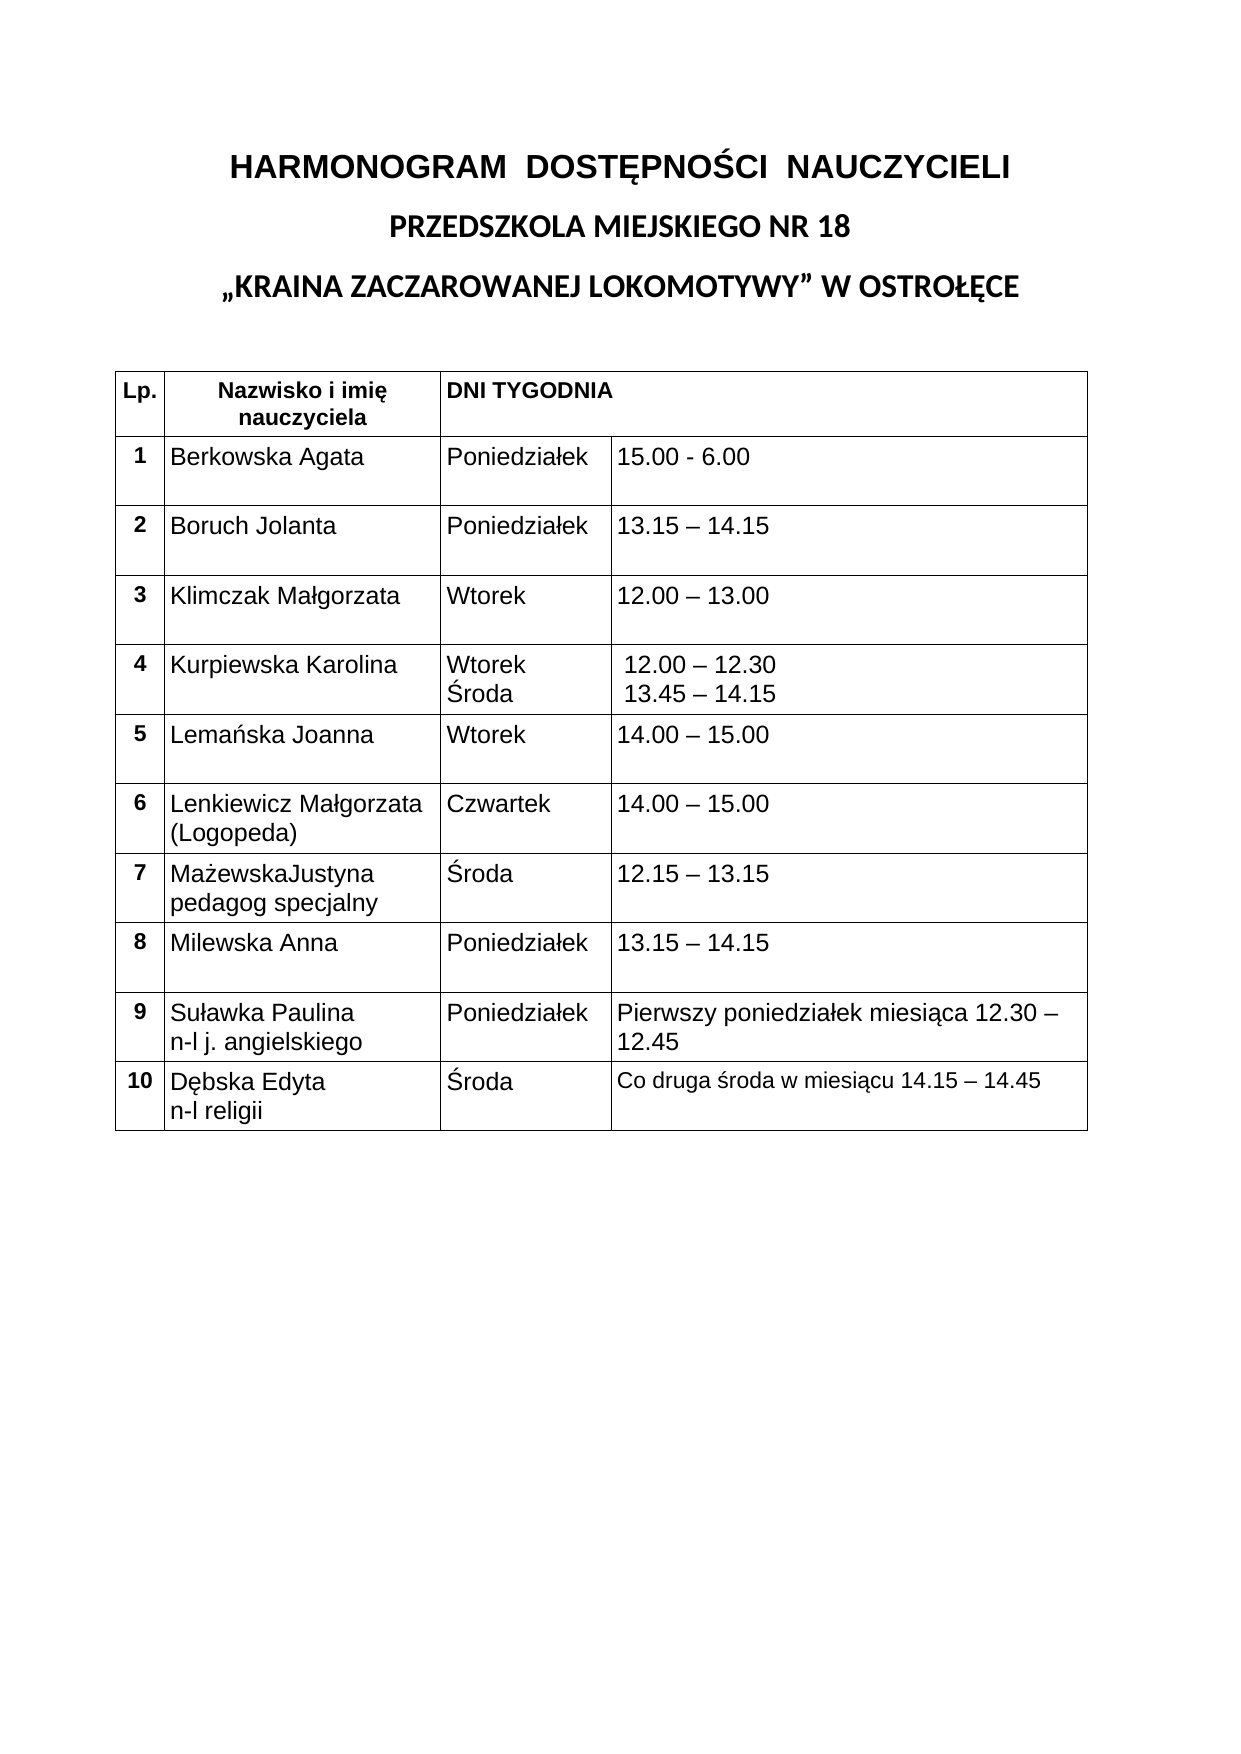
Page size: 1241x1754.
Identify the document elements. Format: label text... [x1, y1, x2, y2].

table_cell 6 [116, 784, 164, 852]
text PRZEDSZKOLA MIEJSKIEGO NR 18 [148, 205, 1093, 246]
table_cell Dębska Edyta n-l religii [165, 1062, 440, 1130]
table_cell Lenkiewicz Małgorzata (Logopeda) [165, 784, 440, 852]
table_cell Pierwszy poniedziałek miesiąca 12.30 – 12.45 [612, 993, 1087, 1061]
table_cell 13.15 – 14.15 [612, 506, 1087, 574]
table_cell 8 [116, 923, 164, 991]
table_cell 12.15 – 13.15 [612, 854, 1087, 922]
table_cell Wtorek Środa [441, 645, 611, 713]
table_cell 4 [116, 645, 164, 713]
table_cell 15.00 - 6.00 [612, 437, 1087, 505]
table_cell Wtorek [441, 715, 611, 783]
table_cell 5 [116, 715, 164, 783]
text HARMONOGRAM DOSTĘPNOŚCI NAUCZYCIELI [148, 148, 1093, 186]
table_cell Boruch Jolanta [165, 506, 440, 574]
table_header Nazwisko i imię nauczyciela [165, 372, 440, 436]
table_cell Środa [441, 1062, 611, 1130]
table_cell Poniedziałek [441, 437, 611, 505]
table_cell 14.00 – 15.00 [612, 715, 1087, 783]
table_cell 9 [116, 993, 164, 1061]
table_cell Poniedziałek [441, 923, 611, 991]
table_cell 14.00 – 15.00 [612, 784, 1087, 852]
table_cell 7 [116, 854, 164, 922]
table_cell Kurpiewska Karolina [165, 645, 440, 713]
table_cell Suławka Paulina n-l j. angielskiego [165, 993, 440, 1061]
table_cell Klimczak Małgorzata [165, 576, 440, 644]
table_cell Środa [441, 854, 611, 922]
table_cell 3 [116, 576, 164, 644]
table_header DNI TYGODNIA [441, 372, 1087, 436]
table_cell 2 [116, 506, 164, 574]
table_cell Berkowska Agata [165, 437, 440, 505]
table_cell 12.00 – 13.00 [612, 576, 1087, 644]
table_cell 13.15 – 14.15 [612, 923, 1087, 991]
table_cell Co druga środa w miesiącu 14.15 – 14.45 [612, 1062, 1087, 1130]
table_cell 10 [116, 1062, 164, 1130]
table_cell 12.00 – 12.30 13.45 – 14.15 [612, 645, 1087, 713]
text „KRAINA ZACZAROWANEJ LOKOMOTYWY” W OSTROŁĘCE [148, 265, 1093, 306]
table_cell Czwartek [441, 784, 611, 852]
table_cell Milewska Anna [165, 923, 440, 991]
table_cell Poniedziałek [441, 506, 611, 574]
table_cell MażewskaJustyna pedagog specjalny [165, 854, 440, 922]
table_cell Lemańska Joanna [165, 715, 440, 783]
table_cell Wtorek [441, 576, 611, 644]
table_cell 1 [116, 437, 164, 505]
table_cell Poniedziałek [441, 993, 611, 1061]
table_header Lp. [116, 372, 164, 436]
